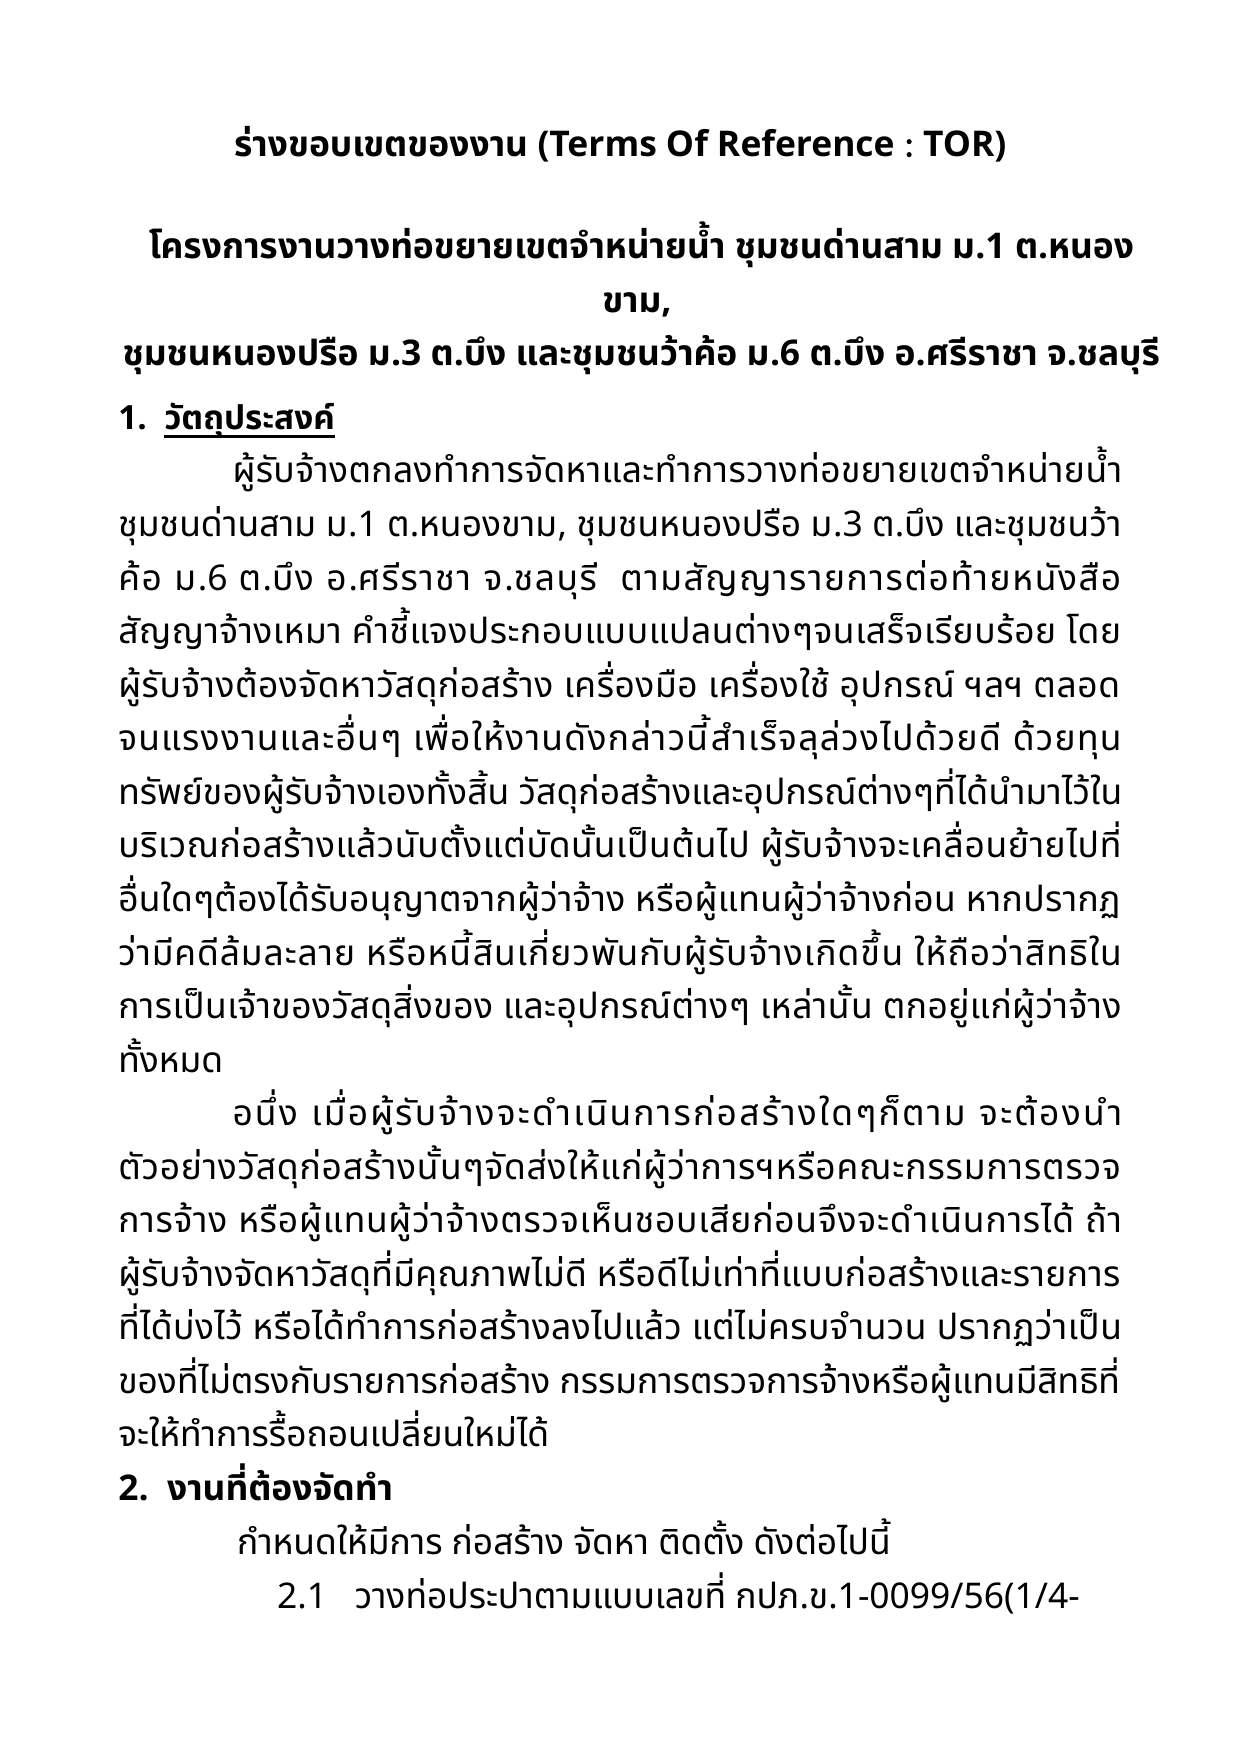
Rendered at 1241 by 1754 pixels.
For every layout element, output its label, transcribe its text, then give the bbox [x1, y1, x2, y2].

text ชุมชนหนองปรือ ม.3 ต.บึง และชุมชนว้าค้อ ม.6 ต.บึง อ.ศรีราชา จ.ชลบุรี [118, 328, 1164, 382]
text ผู้รับจ้างตกลงทำการจัดหาและทำการวางท่อขยายเขตจำหน่ายน้ำ ชุมชนด่านสาม ม.1 ต.หนองขาม, ชุมชนหนองปรือ ม.3 ต.บึง และชุมชนว้าค้อ ม.6 ต.บึง อ.ศรีราชา จ.ชลบุรี ตามสัญญารายการต่อท้ายหนังสือสัญญาจ้างเหมา คำชี้แจงประกอบแบบแปลนต่างๆจนเสร็จเรียบร้อย โดยผู้รับจ้างต้องจัดหาวัสดุก่อสร้าง เครื่องมือ เครื่องใช้ อุปกรณ์ ฯลฯ ตลอดจนแรงงานและอื่นๆ เพื่อให้งานดังกล่าวนี้สำเร็จลุล่วงไปด้วยดี ด้วยทุนทรัพย์ของผู้รับจ้างเองทั้งสิ้น วัสดุก่อสร้างและอุปกรณ์ต่างๆที่ได้นำมาไว้ในบริเวณก่อสร้างแล้วนับตั้งแต่บัดนั้นเป็นต้นไป ผู้รับจ้างจะเคลื่อนย้ายไปที่อื่นใดๆต้องได้รับอนุญาตจากผู้ว่าจ้าง หรือผู้แทนผู้ว่าจ้างก่อน หากปรากฏว่ามีคดีล้มละลาย หรือหนี้สินเกี่ยวพันกับผู้รับจ้างเกิดขึ้น ให้ถือว่าสิทธิในการเป็นเจ้าของวัสดุสิ่งของ และอุปกรณ์ต่างๆ เหล่านั้น ตกอยู่แก่ผู้ว่าจ้างทั้งหมด [118, 445, 1122, 1088]
text 2. งานที่ต้องจัดทำ [118, 1463, 1122, 1517]
text กำหนดให้มีการ ก่อสร้าง จัดหา ติดตั้ง ดังต่อไปนี้ [118, 1517, 1122, 1570]
text 1. วัตถุประสงค์ [118, 394, 1122, 445]
text 2.1 วางท่อประปาตามแบบเลขที่ กปภ.ข.1-0099/56(1/4- [118, 1570, 1122, 1624]
text โครงการงานวางท่อขยายเขตจำหน่ายน้ำ ชุมชนด่านสาม ม.1 ต.หนองขาม, [118, 220, 1164, 328]
text อนึ่ง เมื่อผู้รับจ้างจะดำเนินการก่อสร้างใดๆก็ตาม จะต้องนำตัวอย่างวัสดุก่อสร้างนั้นๆจัดส่งให้แก่ผู้ว่าการฯหรือคณะกรรมการตรวจการจ้าง หรือผู้แทนผู้ว่าจ้างตรวจเห็นชอบเสียก่อนจึงจะดำเนินการได้ ถ้าผู้รับจ้างจัดหาวัสดุที่มีคุณภาพไม่ดี หรือดีไม่เท่าที่แบบก่อสร้างและรายการที่ได้บ่งไว้ หรือได้ทำการก่อสร้างลงไปแล้ว แต่ไม่ครบจำนวน ปรากฏว่าเป็นของที่ไม่ตรงกับรายการก่อสร้าง กรรมการตรวจการจ้างหรือผู้แทนมีสิทธิที่จะให้ทำการรื้อถอนเปลี่ยนใหม่ได้ [118, 1088, 1122, 1463]
text ร่างขอบเขตของงาน (Terms Of Reference : TOR) [118, 118, 1122, 172]
